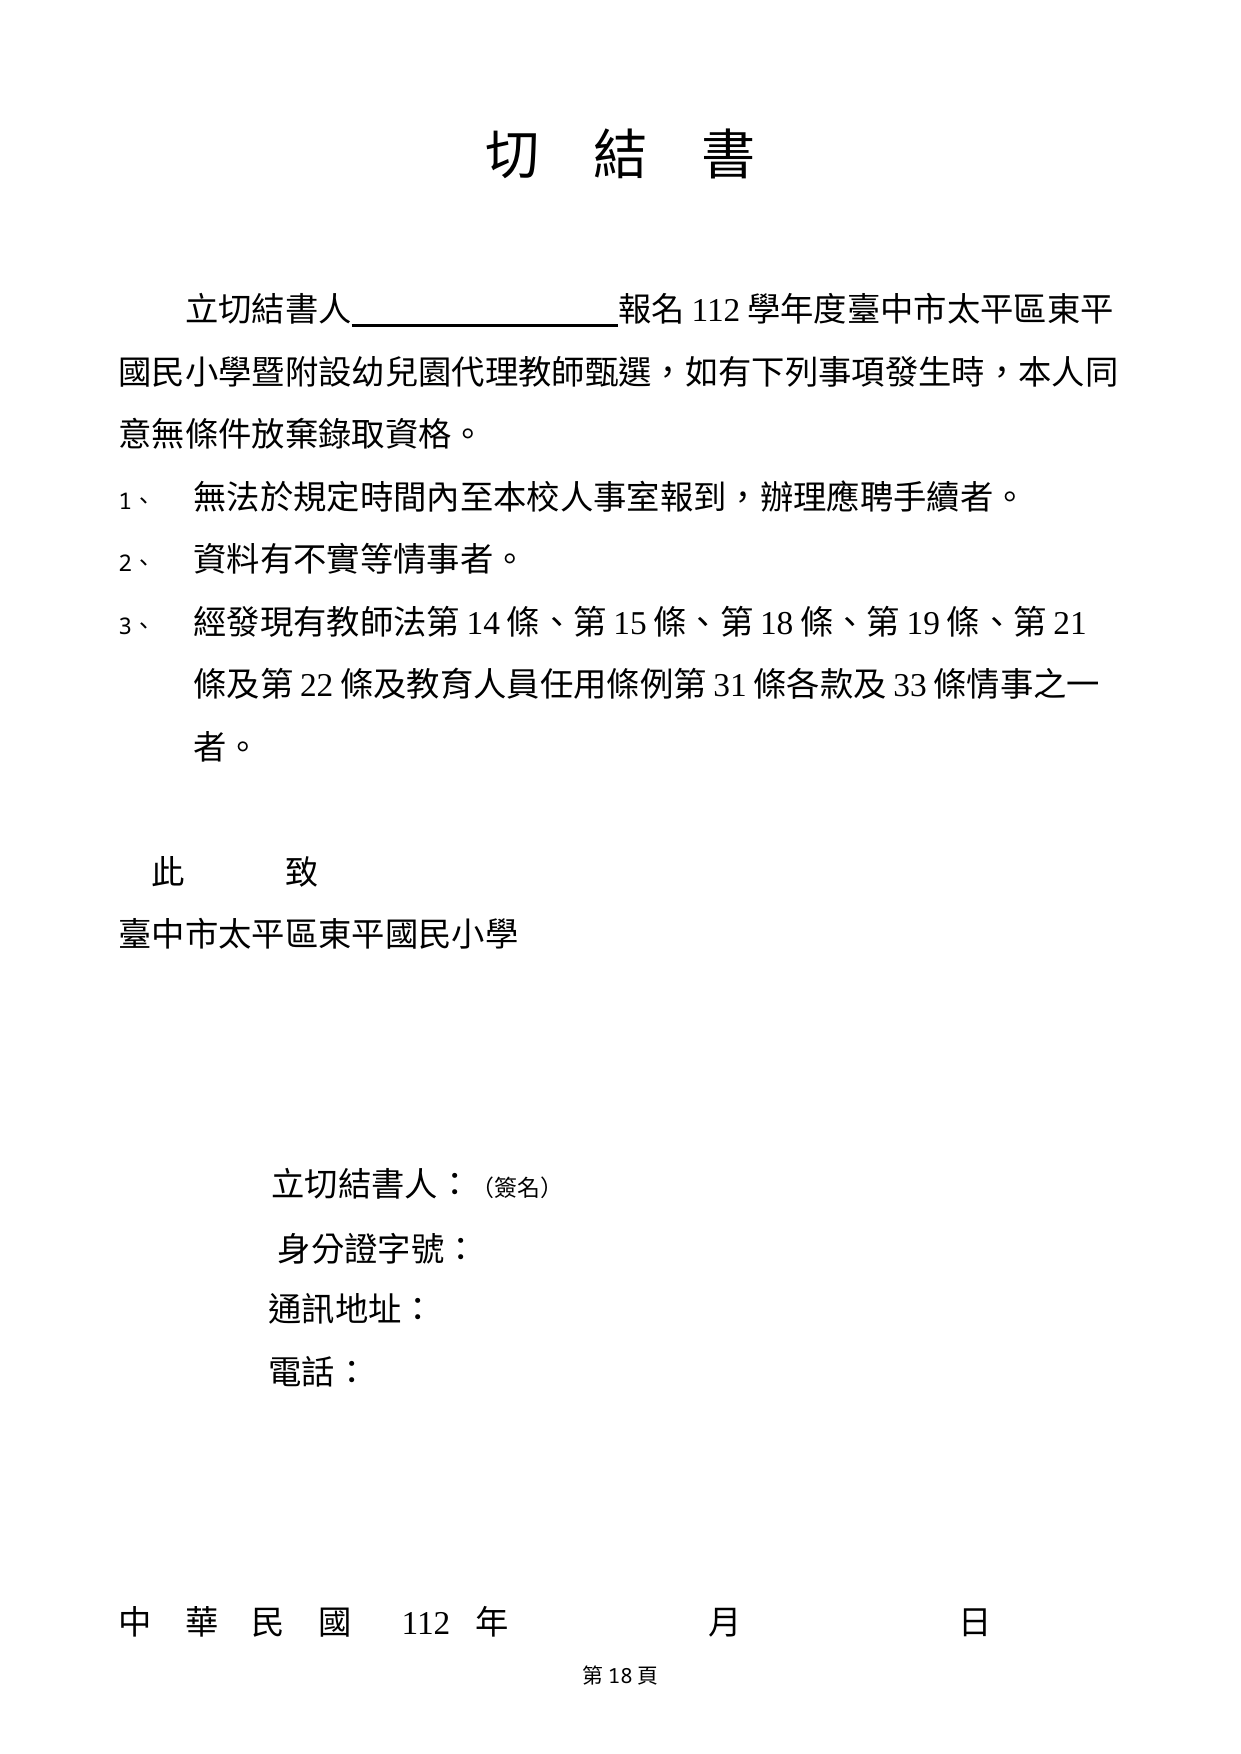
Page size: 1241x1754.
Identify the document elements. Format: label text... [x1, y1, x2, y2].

text 切 結 書 [118, 78, 1122, 203]
text 電話： [118, 1328, 1122, 1391]
text 立切結書人 報名112學年度臺中市太平區東平國民小學暨附設幼兒園代理教師甄選，如有下列事項發生時，本人同意無條件放棄錄取資格。 [118, 266, 1122, 453]
text 通訊地址： [118, 1266, 1122, 1328]
text 身分證字號： [118, 1203, 1122, 1266]
list 資料有不實等情事者。 [118, 516, 1122, 578]
text 立切結書人：（簽名） [118, 1141, 1122, 1203]
text 此 致 [118, 828, 1122, 891]
list 無法於規定時間內至本校人事室報到，辦理應聘手續者。 [118, 453, 1122, 516]
text 臺中市太平區東平國民小學 [118, 891, 1122, 953]
text 中 華 民 國 112 年 月 日 [118, 1578, 1122, 1641]
list 經發現有教師法第14條、第15條、第18條、第19條、第21條及第22條及教育人員任用條例第31條各款及33條情事之一者。 [118, 578, 1122, 766]
